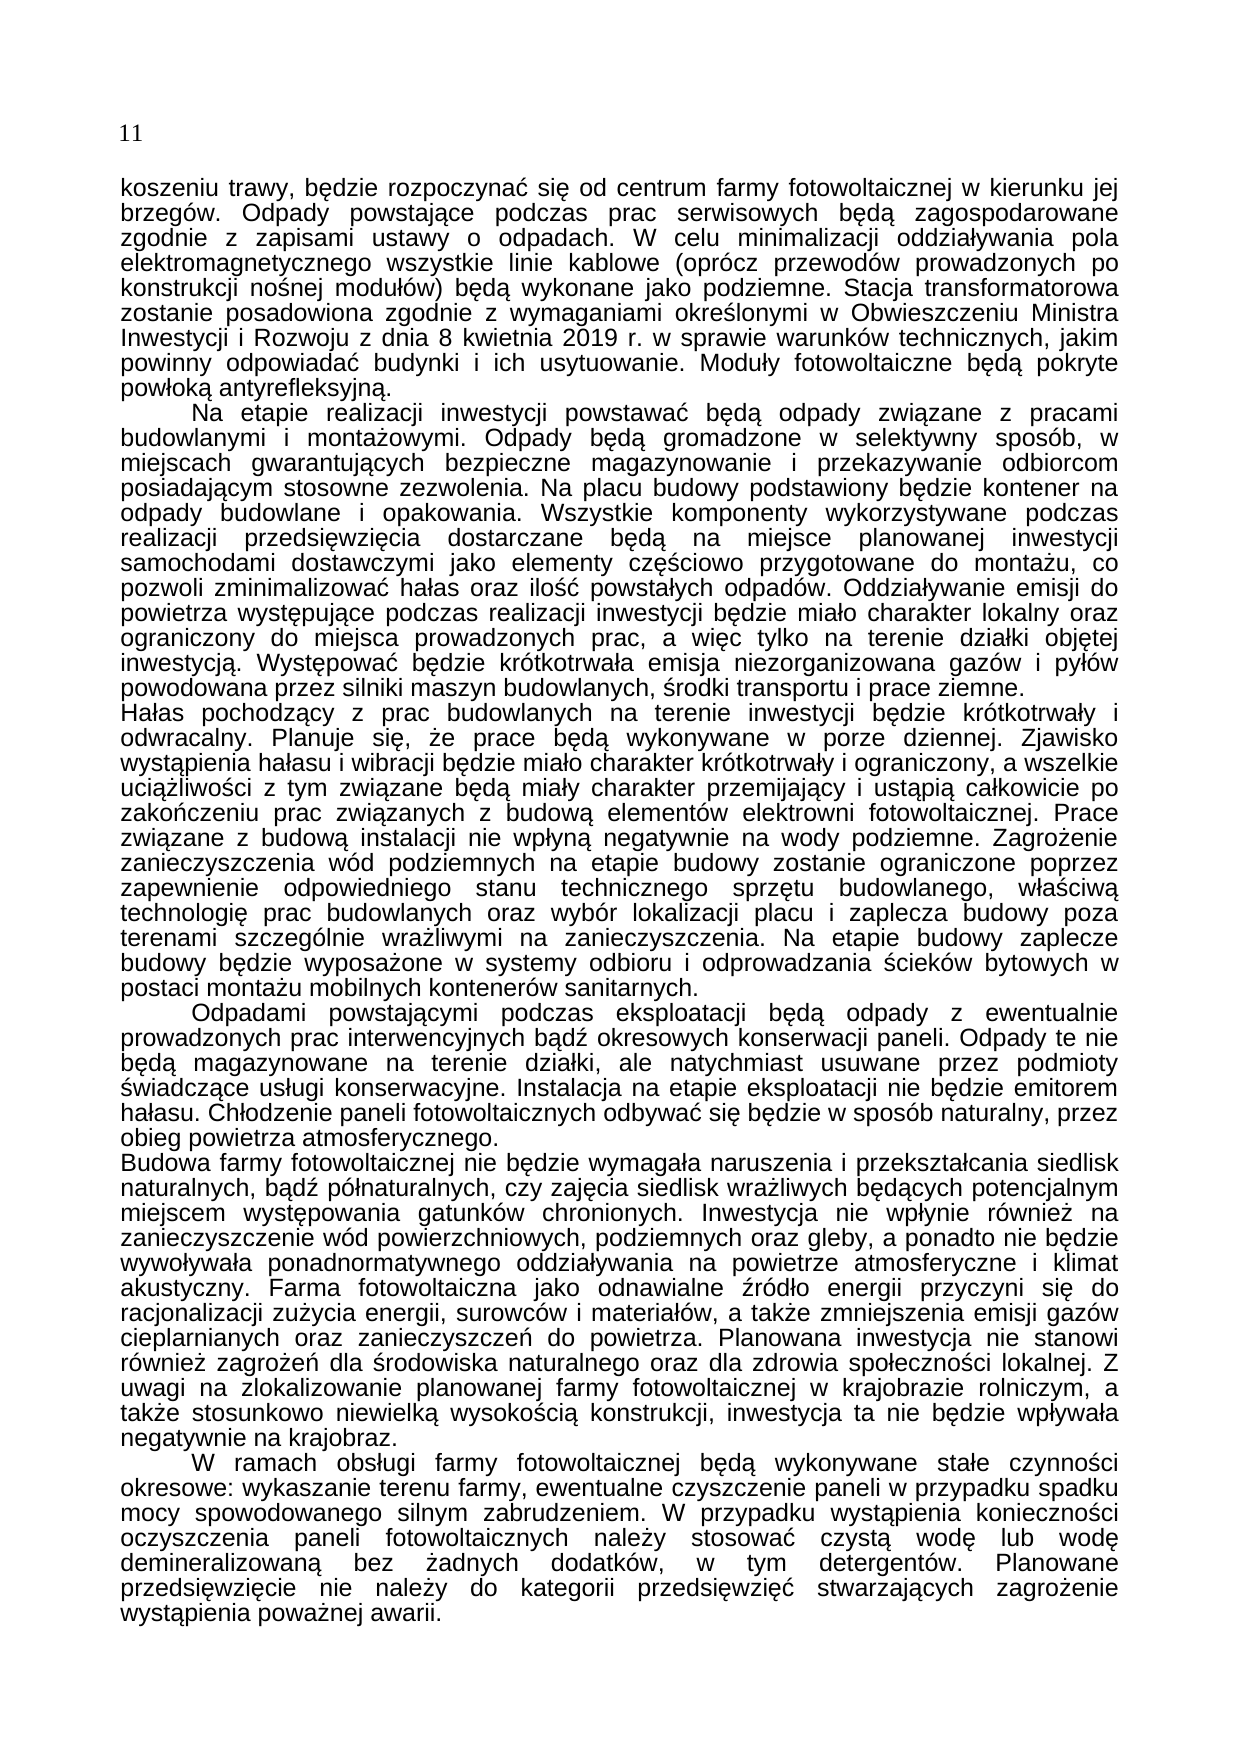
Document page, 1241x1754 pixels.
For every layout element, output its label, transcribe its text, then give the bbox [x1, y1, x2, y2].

text Budowa farmy fotowoltaicznej nie będzie wymagała naruszenia i przekształcania siedlisk naturalnych, bądź półnaturalnych, czy zajęcia siedlisk wrażliwych będących potencjalnym miejscem występowania gatunków chronionych. Inwestycja nie wpłynie również na zanieczyszczenie wód powierzchniowych, podziemnych oraz gleby, a ponadto nie będzie wywoływała ponadnormatywnego oddziaływania na powietrze atmosferyczne i klimat akustyczny. Farma fotowoltaiczna jako odnawialne źródło energii przyczyni się do racjonalizacji zużycia energii, surowców i materiałów, a także zmniejszenia emisji gazów cieplarnianych oraz zanieczyszczeń do powietrza. Planowana inwestycja nie stanowi również zagrożeń dla środowiska naturalnego oraz dla zdrowia społeczności lokalnej. Z uwagi na zlokalizowanie planowanej farmy fotowoltaicznej w krajobrazie rolniczym, a także stosunkowo niewielką wysokością konstrukcji, inwestycja ta nie będzie wpływała negatywnie na krajobraz. [120, 1151, 1120, 1451]
text Hałas pochodzący z prac budowlanych na terenie inwestycji będzie krótkotrwały i odwracalny. Planuje się, że prace będą wykonywane w porze dziennej. Zjawisko wystąpienia hałasu i wibracji będzie miało charakter krótkotrwały i ograniczony, a wszelkie uciążliwości z tym związane będą miały charakter przemijający i ustąpią całkowicie po zakończeniu prac związanych z budową elementów elektrowni fotowoltaicznej. Prace związane z budową instalacji nie wpłyną negatywnie na wody podziemne. Zagrożenie zanieczyszczenia wód podziemnych na etapie budowy zostanie ograniczone poprzez zapewnienie odpowiedniego stanu technicznego sprzętu budowlanego, właściwą technologię prac budowlanych oraz wybór lokalizacji placu i zaplecza budowy poza terenami szczególnie wrażliwymi na zanieczyszczenia. Na etapie budowy zaplecze budowy będzie wyposażone w systemy odbioru i odprowadzania ścieków bytowych w postaci montażu mobilnych kontenerów sanitarnych. [120, 701, 1120, 1001]
text W ramach obsługi farmy fotowoltaicznej będą wykonywane stałe czynności okresowe: wykaszanie terenu farmy, ewentualne czyszczenie paneli w przypadku spadku mocy spowodowanego silnym zabrudzeniem. W przypadku wystąpienia konieczności oczyszczenia paneli fotowoltaicznych należy stosować czystą wodę lub wodę demineralizowaną bez żadnych dodatków, w tym detergentów. Planowane przedsięwzięcie nie należy do kategorii przedsięwzięć stwarzających zagrożenie wystąpienia poważnej awarii. [120, 1451, 1120, 1626]
text Odpadami powstającymi podczas eksploatacji będą odpady z ewentualnie prowadzonych prac interwencyjnych bądź okresowych konserwacji paneli. Odpady te nie będą magazynowane na terenie działki, ale natychmiast usuwane przez podmioty świadczące usługi konserwacyjne. Instalacja na etapie eksploatacji nie będzie emitorem hałasu. Chłodzenie paneli fotowoltaicznych odbywać się będzie w sposób naturalny, przez obieg powietrza atmosferycznego. [120, 1001, 1120, 1151]
text Na etapie realizacji inwestycji powstawać będą odpady związane z pracami budowlanymi i montażowymi. Odpady będą gromadzone w selektywny sposób, w miejscach gwarantujących bezpieczne magazynowanie i przekazywanie odbiorcom posiadającym stosowne zezwolenia. Na placu budowy podstawiony będzie kontener na odpady budowlane i opakowania. Wszystkie komponenty wykorzystywane podczas realizacji przedsięwzięcia dostarczane będą na miejsce planowanej inwestycji samochodami dostawczymi jako elementy częściowo przygotowane do montażu, co pozwoli zminimalizować hałas oraz ilość powstałych odpadów. Oddziaływanie emisji do powietrza występujące podczas realizacji inwestycji będzie miało charakter lokalny oraz ograniczony do miejsca prowadzonych prac, a więc tylko na terenie działki objętej inwestycją. Występować będzie krótkotrwała emisja niezorganizowana gazów i pyłów powodowana przez silniki maszyn budowlanych, środki transportu i prace ziemne. [120, 401, 1120, 701]
list koszeniu trawy, będzie rozpoczynać się od centrum farmy fotowoltaicznej w kierunku jej brzegów. Odpady powstające podczas prac serwisowych będą zagospodarowane zgodnie z zapisami ustawy o odpadach. W celu minimalizacji oddziaływania pola elektromagnetycznego wszystkie linie kablowe (oprócz przewodów prowadzonych po konstrukcji nośnej modułów) będą wykonane jako podziemne. Stacja transformatorowa zostanie posadowiona zgodnie z wymaganiami określonymi w Obwieszczeniu Ministra Inwestycji i Rozwoju z dnia 8 kwietnia 2019 r. w sprawie warunków technicznych, jakim powinny odpowiadać budynki i ich usytuowanie. Moduły fotowoltaiczne będą pokryte powłoką antyrefleksyjną. [120, 176, 1120, 401]
